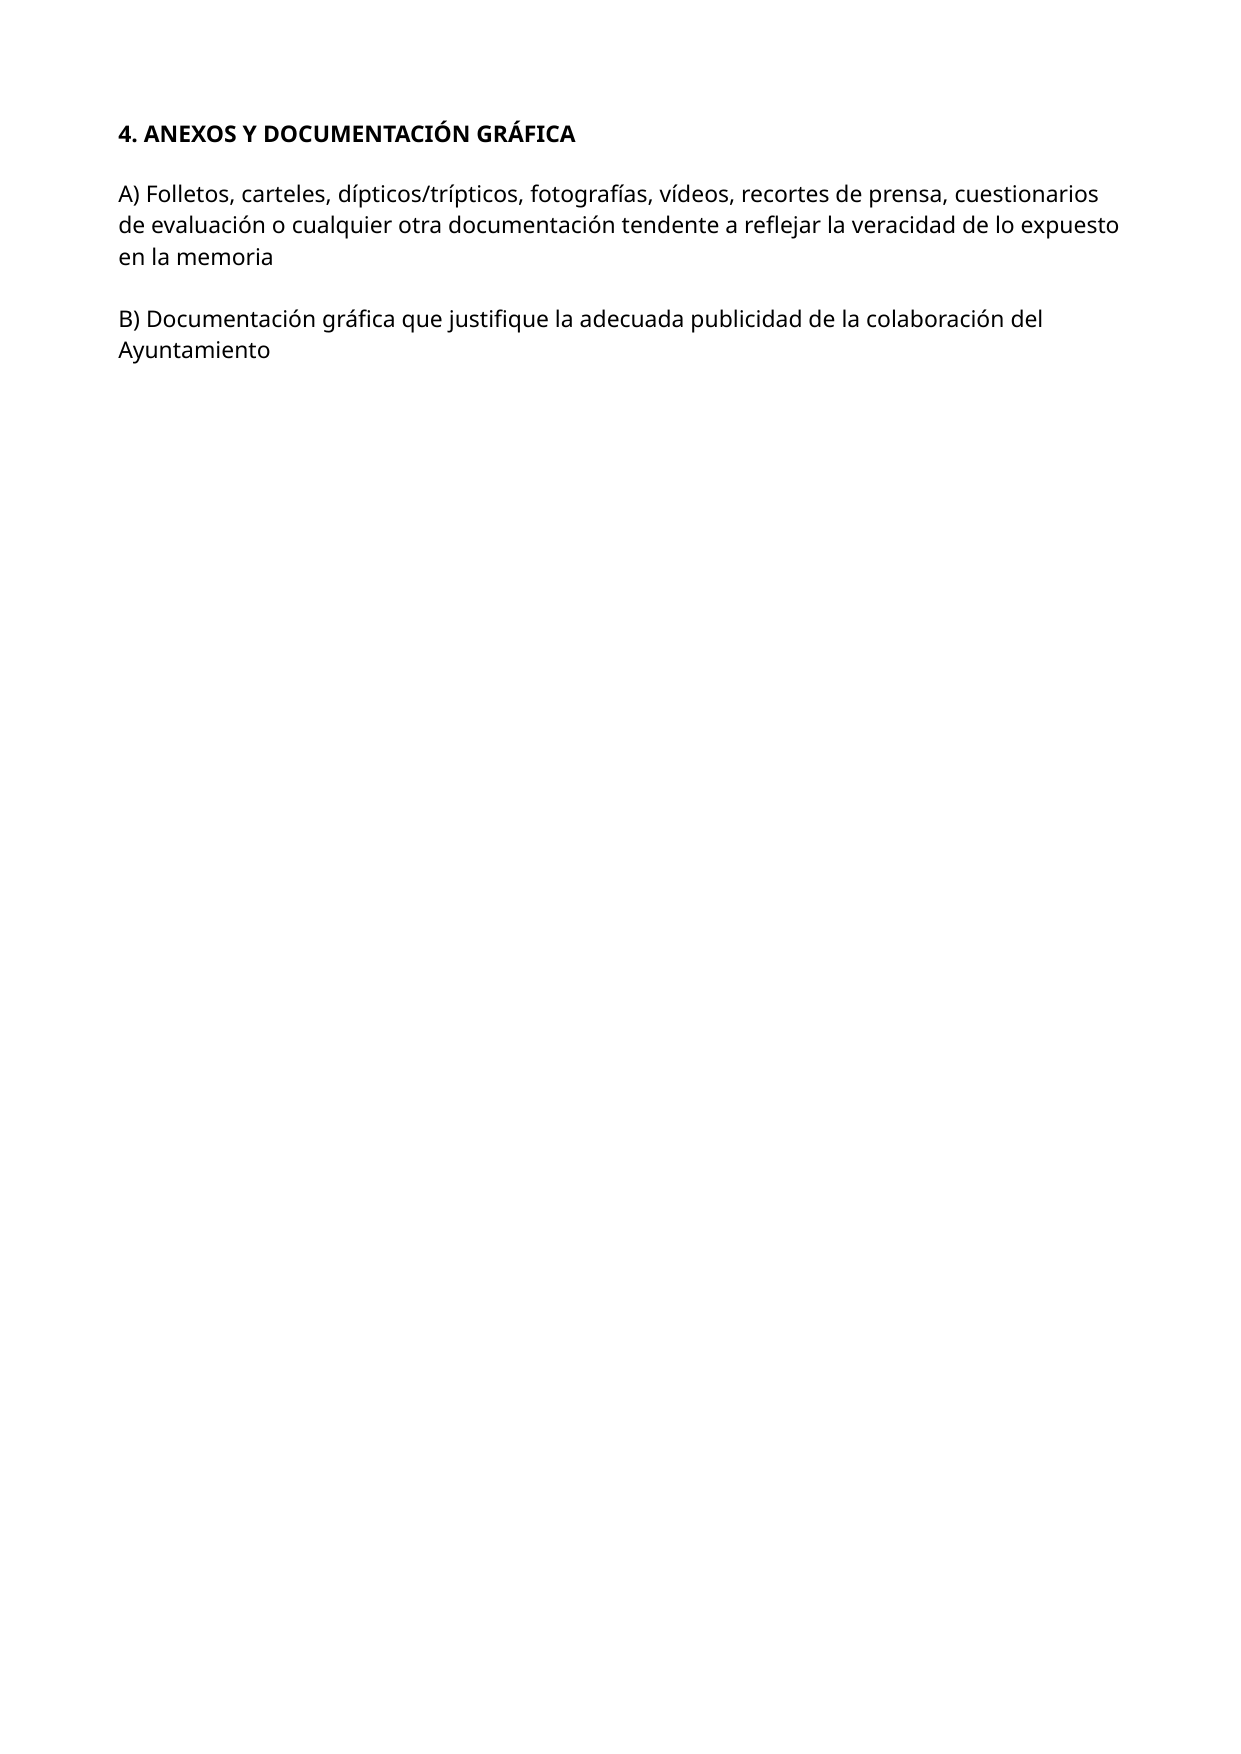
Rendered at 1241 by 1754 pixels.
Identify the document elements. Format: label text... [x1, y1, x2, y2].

text 4. ANEXOS Y DOCUMENTACIÓN GRÁFICA [118, 118, 1122, 149]
text A) Folletos, carteles, dípticos/trípticos, fotografías, vídeos, recortes de prensa, cuestionarios de evaluación o cualquier otra documentación tendente a reflejar la veracidad de lo expuesto en la memoria [118, 178, 1122, 272]
text B) Documentación gráfica que justifique la adecuada publicidad de la colaboración del Ayuntamiento [118, 303, 1122, 366]
